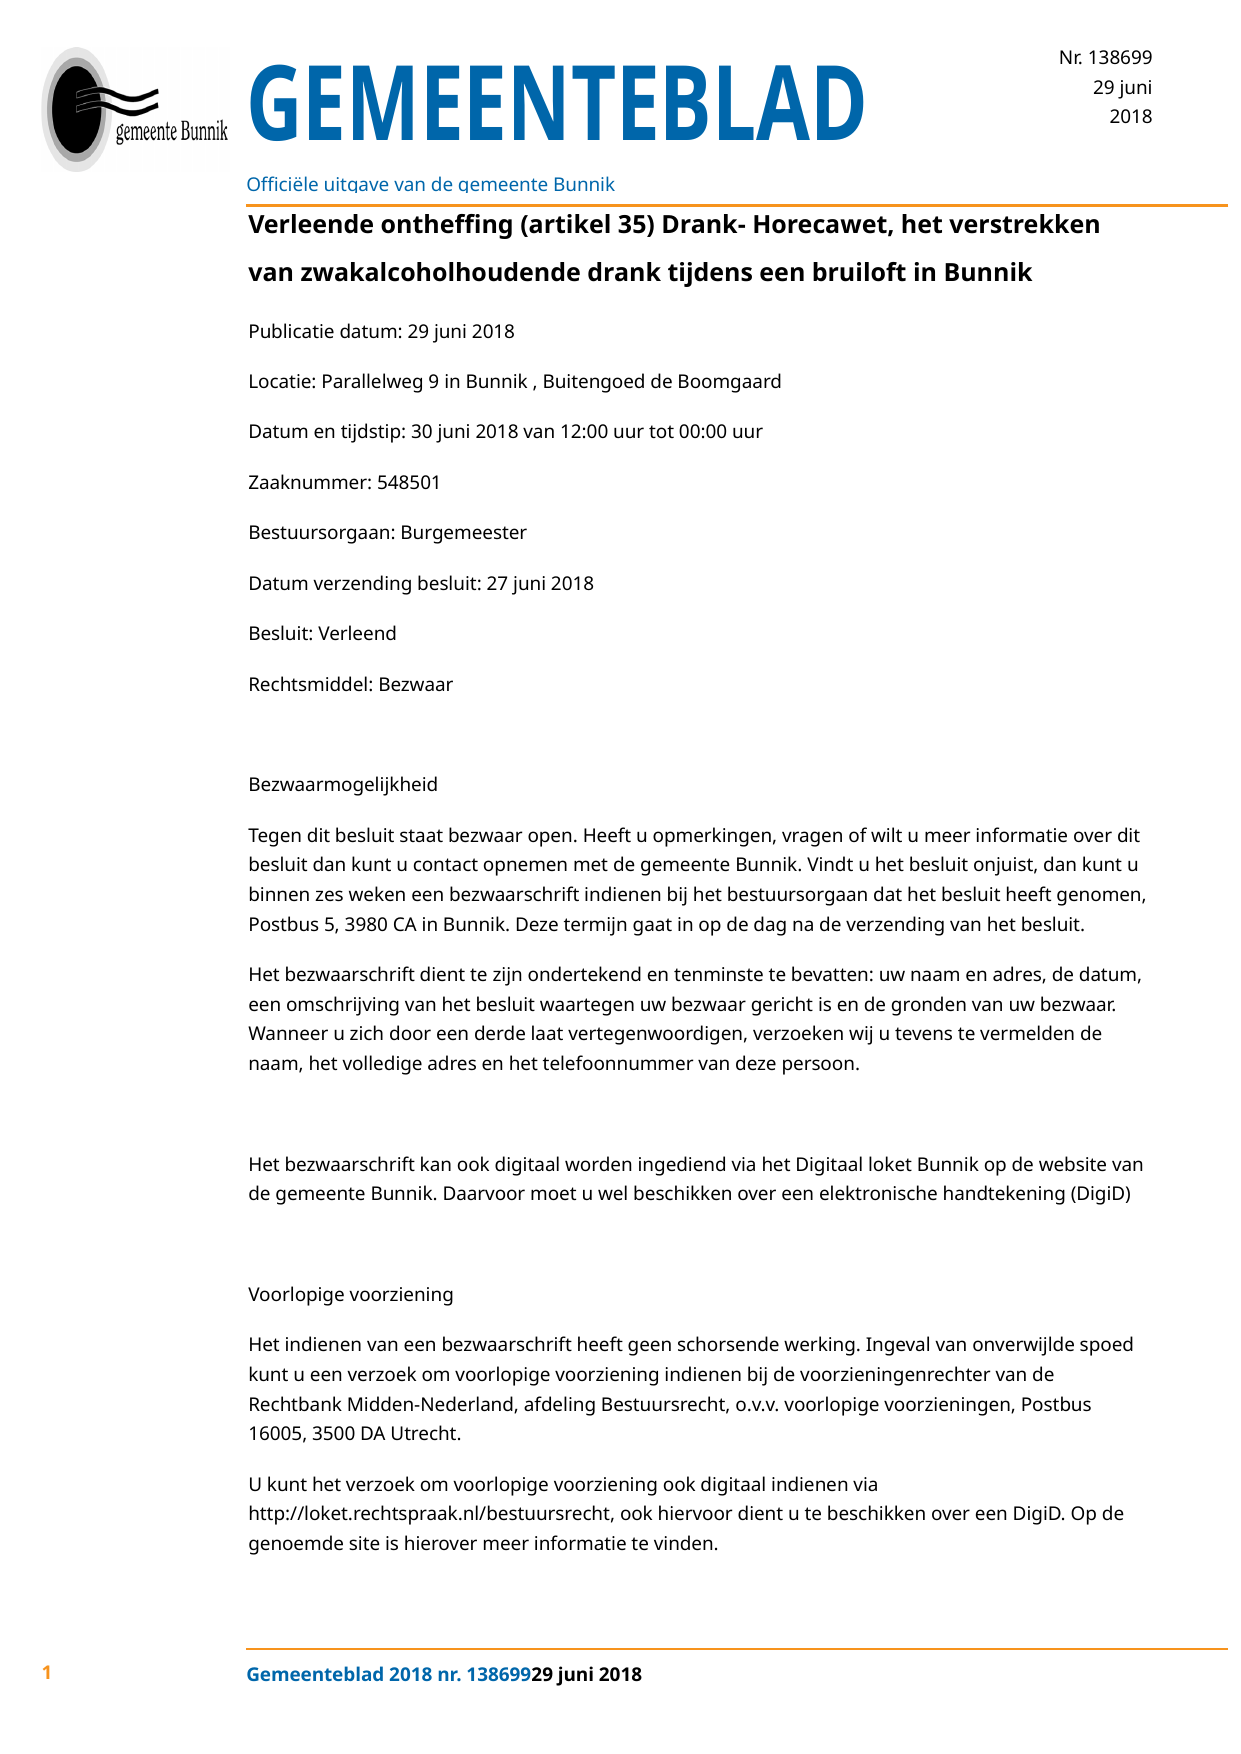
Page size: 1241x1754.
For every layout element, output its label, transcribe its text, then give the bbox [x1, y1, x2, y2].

text Locatie: Parallelweg 9 in Bunnik , Buitengoed de Boomgaard [248, 368, 1152, 394]
picture [41, 47, 231, 172]
text Besluit: Verleend [248, 620, 1152, 646]
text Bestuursorgaan: Burgemeester [248, 519, 1152, 545]
text Het bezwaarschrift kan ook digitaal worden ingediend via het Digitaal loket Bunnik op de website van de gemeente Bunnik. Daarvoor moet u wel beschikken over een elektronische handtekening (DigiD) [248, 1151, 1152, 1206]
text Het indienen van een bezwaarschrift heeft geen schorsende werking. Ingeval van onverwijlde spoed kunt u een verzoek om voorlopige voorziening indienen bij de voorzieningenrechter van de Rechtbank Midden-Nederland, afdeling Bestuursrecht, o.v.v. voorlopige voorzieningen, Postbus 16005, 3500 DA Utrecht. [248, 1332, 1152, 1446]
text Datum verzending besluit: 27 juni 2018 [248, 570, 1152, 596]
text Het bezwaarschrift dient te zijn ondertekend en tenminste te bevatten: uw naam en adres, de datum, een omschrijving van het besluit waartegen uw bezwaar gericht is en de gronden van uw bezwaar. Wanneer u zich door een derde laat vertegenwoordigen, verzoeken wij u tevens te vermelden de naam, het volledige adres en het telefoonnummer van deze persoon. [248, 961, 1152, 1076]
text Tegen dit besluit staat bezwaar open. Heeft u opmerkingen, vragen of wilt u meer informatie over dit besluit dan kunt u contact opnemen met de gemeente Bunnik. Vindt u het besluit onjuist, dan kunt u binnen zes weken een bezwaarschrift indienen bij het bestuursorgaan dat het besluit heeft genomen, Postbus 5, 3980 CA in Bunnik. Deze termijn gaat in op de dag na de verzending van het besluit. [248, 822, 1152, 937]
text Voorlopige voorziening [248, 1281, 1152, 1307]
text Verleende ontheffing (artikel 35) Drank- Horecawet, het verstrekken van zwakalcoholhoudende drank tijdens een bruiloft in Bunnik [248, 207, 1152, 288]
text Datum en tijdstip: 30 juni 2018 van 12:00 uur tot 00:00 uur [248, 419, 1152, 444]
text U kunt het verzoek om voorlopige voorziening ook digitaal indienen via http://loket.rechtspraak.nl/bestuursrecht, ook hiervoor dient u te beschikken over een DigiD. Op de genoemde site is hierover meer informatie te vinden. [248, 1471, 1152, 1556]
text Rechtsmiddel: Bezwaar [248, 671, 1152, 697]
text Publicatie datum: 29 juni 2018 [248, 318, 1152, 344]
text Zaaknummer: 548501 [248, 469, 1152, 495]
text Bezwaarmogelijkheid [248, 772, 1152, 797]
